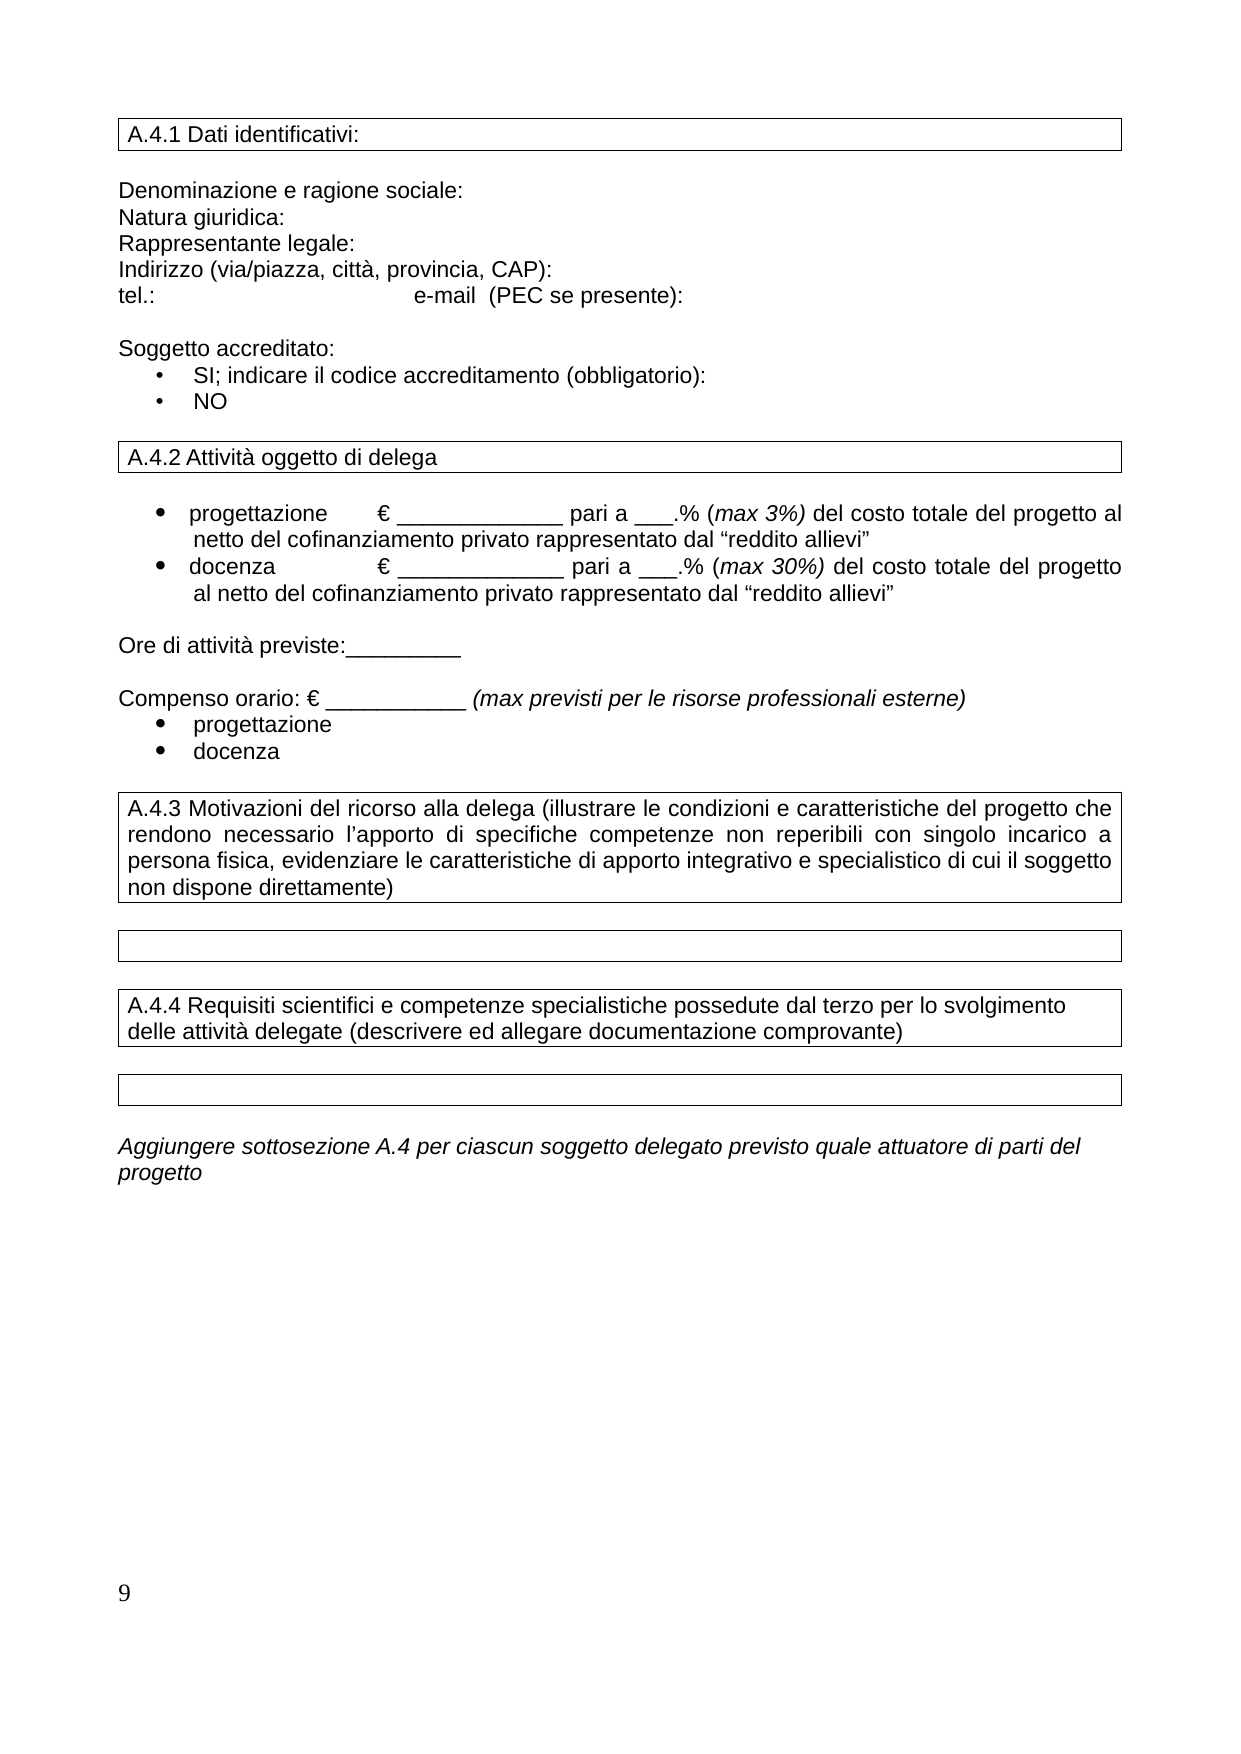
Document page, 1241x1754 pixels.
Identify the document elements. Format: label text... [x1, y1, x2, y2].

text Indirizzo (via/piazza, città, provincia, CAP): [118, 256, 1122, 282]
text Natura giuridica: [118, 203, 1122, 230]
text Aggiungere sottosezione A.4 per ciascun soggetto delegato previsto quale attuatore di parti del progetto [118, 1133, 1122, 1186]
text A.4.4 Requisiti scientifici e competenze specialistiche possedute dal terzo per lo svolgimento delle attività delegate (descrivere ed allegare documentazione comprovante) [119, 990, 1121, 1046]
text Denominazione e ragione sociale: [118, 177, 1122, 203]
list progettazione € _____________ pari a ___.% (max 3%) del costo totale del progetto al netto del cofinanziamento privato rappresentato dal “reddito allievi” [156, 499, 1122, 553]
list NO [156, 388, 1122, 414]
list progettazione [156, 711, 1122, 738]
text A.4.2 Attività oggetto di delega [119, 442, 1121, 472]
text tel.: e-mail (PEC se presente): [118, 282, 1122, 309]
list SI; indicare il codice accreditamento (obbligatorio): [156, 362, 1122, 388]
text A.4.1 Dati identificativi: [119, 119, 1121, 150]
list docenza € _____________ pari a ___.% (max 30%) del costo totale del progetto al netto del cofinanziamento privato rappresentato dal “reddito allievi” [156, 553, 1122, 606]
text Ore di attività previste:_________ [118, 632, 1122, 659]
text Compenso orario: € ___________ (max previsti per le risorse professionali esterne) [118, 685, 1122, 711]
text Rappresentante legale: [118, 230, 1122, 256]
text A.4.3 Motivazioni del ricorso alla delega (illustrare le condizioni e caratteristiche del progetto che rendono necessario l’apporto di specifiche competenze non reperibili con singolo incarico a persona fisica, evidenziare le caratteristiche di apporto integrativo e specialistico di cui il soggetto non dispone direttamente) [119, 793, 1121, 902]
text Soggetto accreditato: [118, 335, 1122, 362]
list docenza [156, 738, 1122, 765]
